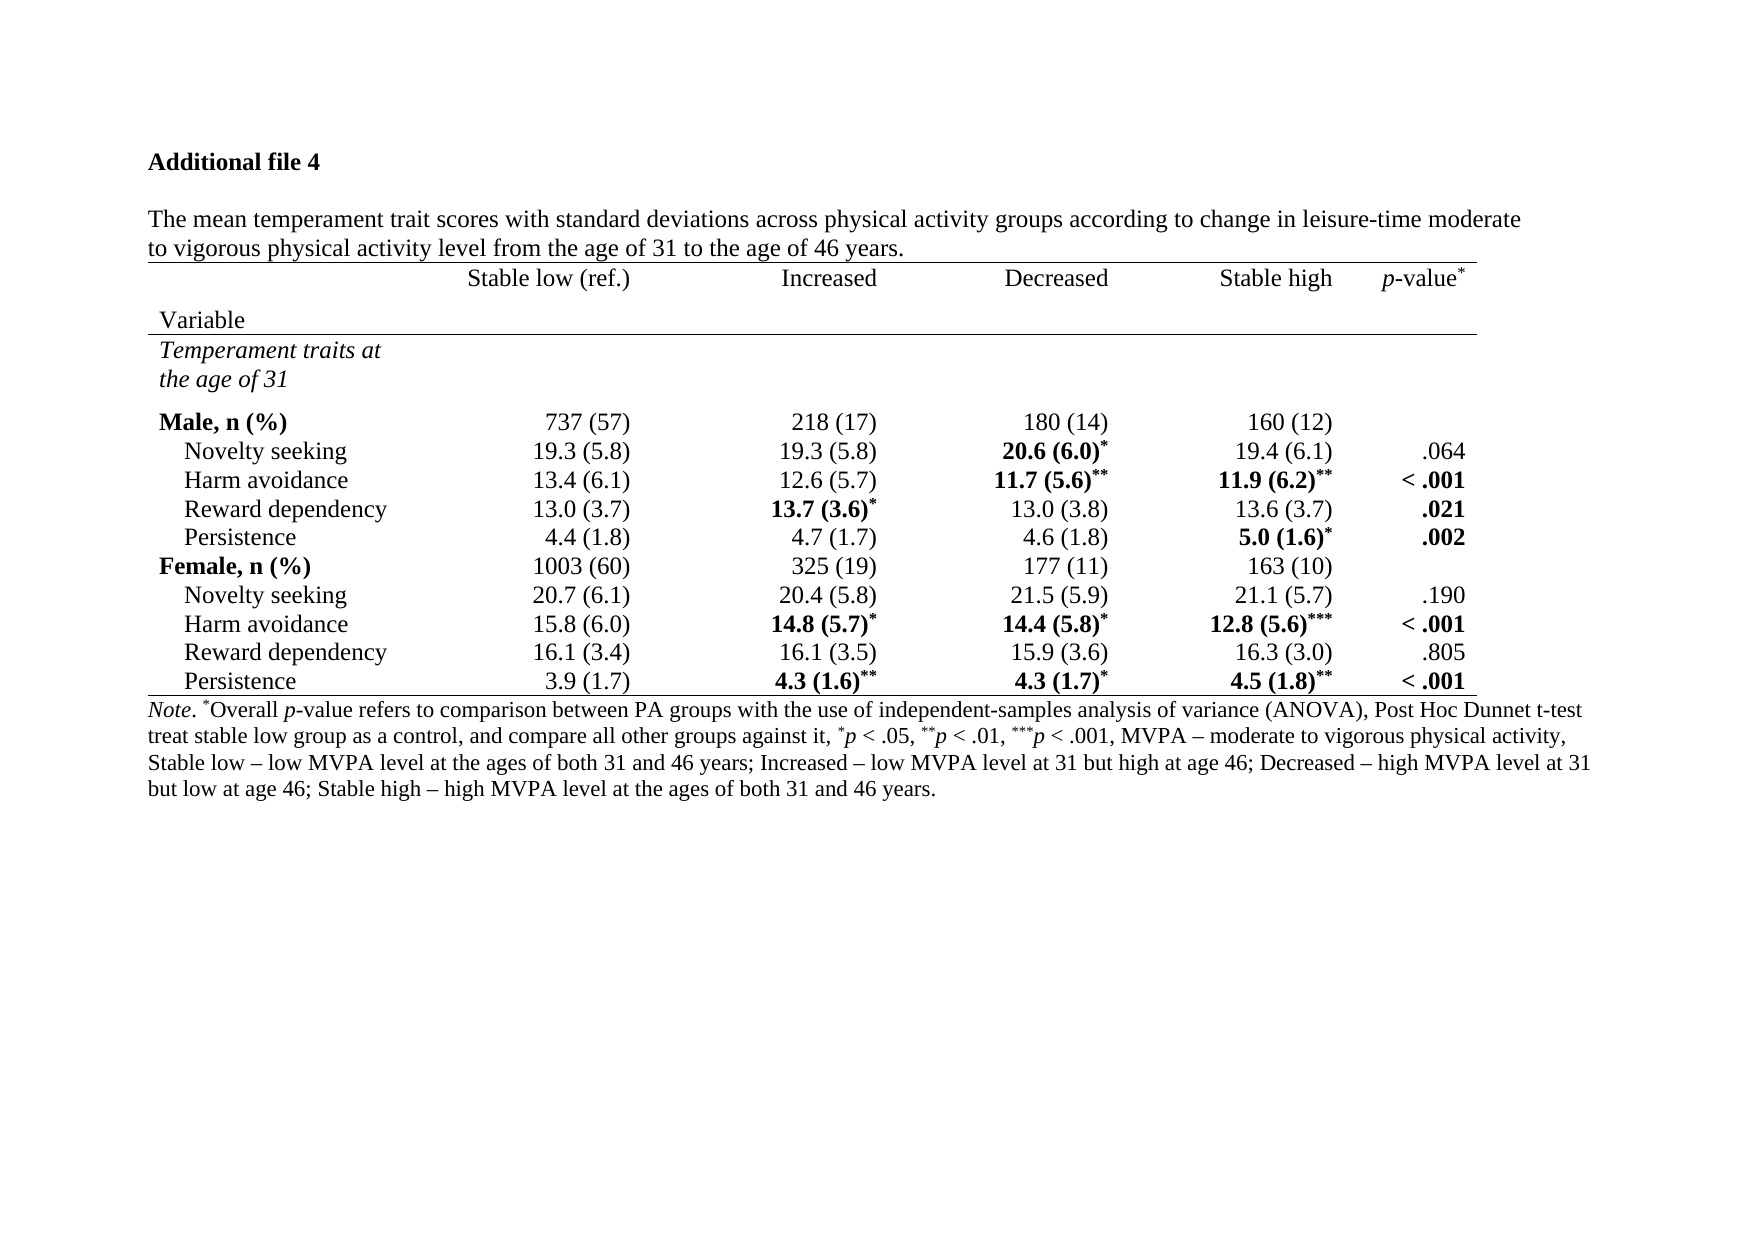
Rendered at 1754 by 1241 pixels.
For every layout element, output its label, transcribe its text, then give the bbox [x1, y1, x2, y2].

table_cell [1344, 408, 1477, 436]
table_cell 5.0 (1.6)* [1120, 523, 1344, 551]
table_cell 180 (14) [888, 408, 1119, 436]
table_cell < .001 [1344, 666, 1477, 695]
table_cell 19.4 (6.1) [1120, 436, 1344, 465]
table_header Increased [641, 263, 888, 305]
text Additional file 4 [148, 147, 1606, 176]
table_cell [1344, 305, 1477, 334]
table_header Stable low (ref.) [425, 263, 641, 305]
table_cell 160 (12) [1120, 408, 1344, 436]
table_cell 21.5 (5.9) [888, 580, 1119, 609]
table_cell 325 (19) [641, 551, 888, 580]
table_cell 13.4 (6.1) [425, 465, 641, 494]
table_cell Reward dependency [148, 638, 425, 666]
table_header Stable high [1120, 263, 1344, 305]
table_cell Persistence [148, 666, 425, 695]
table_cell 15.8 (6.0) [425, 609, 641, 637]
table_cell 16.3 (3.0) [1120, 638, 1344, 666]
table_cell [1120, 335, 1344, 407]
table_cell Male, n (%) [148, 408, 425, 436]
text The mean temperament trait scores with standard deviations across physical activity groups according to change in leisure-time moderate [148, 204, 1606, 233]
table_cell 4.3 (1.6)** [641, 666, 888, 695]
table_cell Novelty seeking [148, 436, 425, 465]
table_cell 19.3 (5.8) [425, 436, 641, 465]
table_cell < .001 [1344, 465, 1477, 494]
table_cell 15.9 (3.6) [888, 638, 1119, 666]
table_header [148, 263, 425, 305]
table_cell Reward dependency [148, 494, 425, 522]
table_cell Persistence [148, 523, 425, 551]
table_cell Female, n (%) [148, 551, 425, 580]
table_cell 218 (17) [641, 408, 888, 436]
table_cell < .001 [1344, 609, 1477, 637]
table_cell 4.6 (1.8) [888, 523, 1119, 551]
table_cell 13.0 (3.8) [888, 494, 1119, 522]
table_cell 20.4 (5.8) [641, 580, 888, 609]
table_cell 12.6 (5.7) [641, 465, 888, 494]
table_cell Temperament traits at the age of 31 [148, 335, 425, 407]
table_cell 16.1 (3.5) [641, 638, 888, 666]
table_cell 12.8 (5.6)*** [1120, 609, 1344, 637]
table_cell Harm avoidance [148, 465, 425, 494]
table_cell 14.4 (5.8)* [888, 609, 1119, 637]
table_cell 13.0 (3.7) [425, 494, 641, 522]
table_header p-value* [1344, 263, 1477, 305]
table_cell 4.3 (1.7)* [888, 666, 1119, 695]
table_cell 4.4 (1.8) [425, 523, 641, 551]
table_header Decreased [888, 263, 1119, 305]
table_cell Harm avoidance [148, 609, 425, 637]
table_cell 13.7 (3.6)* [641, 494, 888, 522]
table_cell 177 (11) [888, 551, 1119, 580]
table_cell .805 [1344, 638, 1477, 666]
table_cell [641, 335, 888, 407]
text to vigorous physical activity level from the age of 31 to the age of 46 years. [148, 233, 1606, 262]
table_cell 11.9 (6.2)** [1120, 465, 1344, 494]
table_cell [1120, 305, 1344, 334]
table_cell [888, 305, 1119, 334]
table_cell 16.1 (3.4) [425, 638, 641, 666]
table_cell 20.7 (6.1) [425, 580, 641, 609]
table_cell 4.5 (1.8)** [1120, 666, 1344, 695]
table_cell [1344, 335, 1477, 407]
table_cell [888, 335, 1119, 407]
table_cell 14.8 (5.7)* [641, 609, 888, 637]
table_cell [1344, 551, 1477, 580]
table_cell [425, 305, 641, 334]
text Note. *Overall p-value refers to comparison between PA groups with the use of independent-samples analysis of variance (ANOVA), Post Hoc Dunnet t-test treat stable low group as a control, and compare all other groups against it, *p < .05, **p < .01, ***p < .001, MVPA – moderate to vigorous physical activity, Stable low – low MVPA level at the ages of both 31 and 46 years; Increased – low MVPA level at 31 but high at age 46; Decreased – high MVPA level at 31 but low at age 46; Stable high – high MVPA level at the ages of both 31 and 46 years. [148, 696, 1606, 801]
table_cell .002 [1344, 523, 1477, 551]
table_cell [425, 335, 641, 407]
table_cell 1003 (60) [425, 551, 641, 580]
table_cell Novelty seeking [148, 580, 425, 609]
table_cell 163 (10) [1120, 551, 1344, 580]
table_cell .190 [1344, 580, 1477, 609]
table_cell Variable [148, 305, 425, 334]
table_cell 20.6 (6.0)* [888, 436, 1119, 465]
table_cell [641, 305, 888, 334]
table_cell 13.6 (3.7) [1120, 494, 1344, 522]
table_cell .021 [1344, 494, 1477, 522]
table_cell .064 [1344, 436, 1477, 465]
table_cell 737 (57) [425, 408, 641, 436]
table_cell 19.3 (5.8) [641, 436, 888, 465]
table_cell 4.7 (1.7) [641, 523, 888, 551]
table_cell 3.9 (1.7) [425, 666, 641, 695]
table_cell 21.1 (5.7) [1120, 580, 1344, 609]
table_cell 11.7 (5.6)** [888, 465, 1119, 494]
